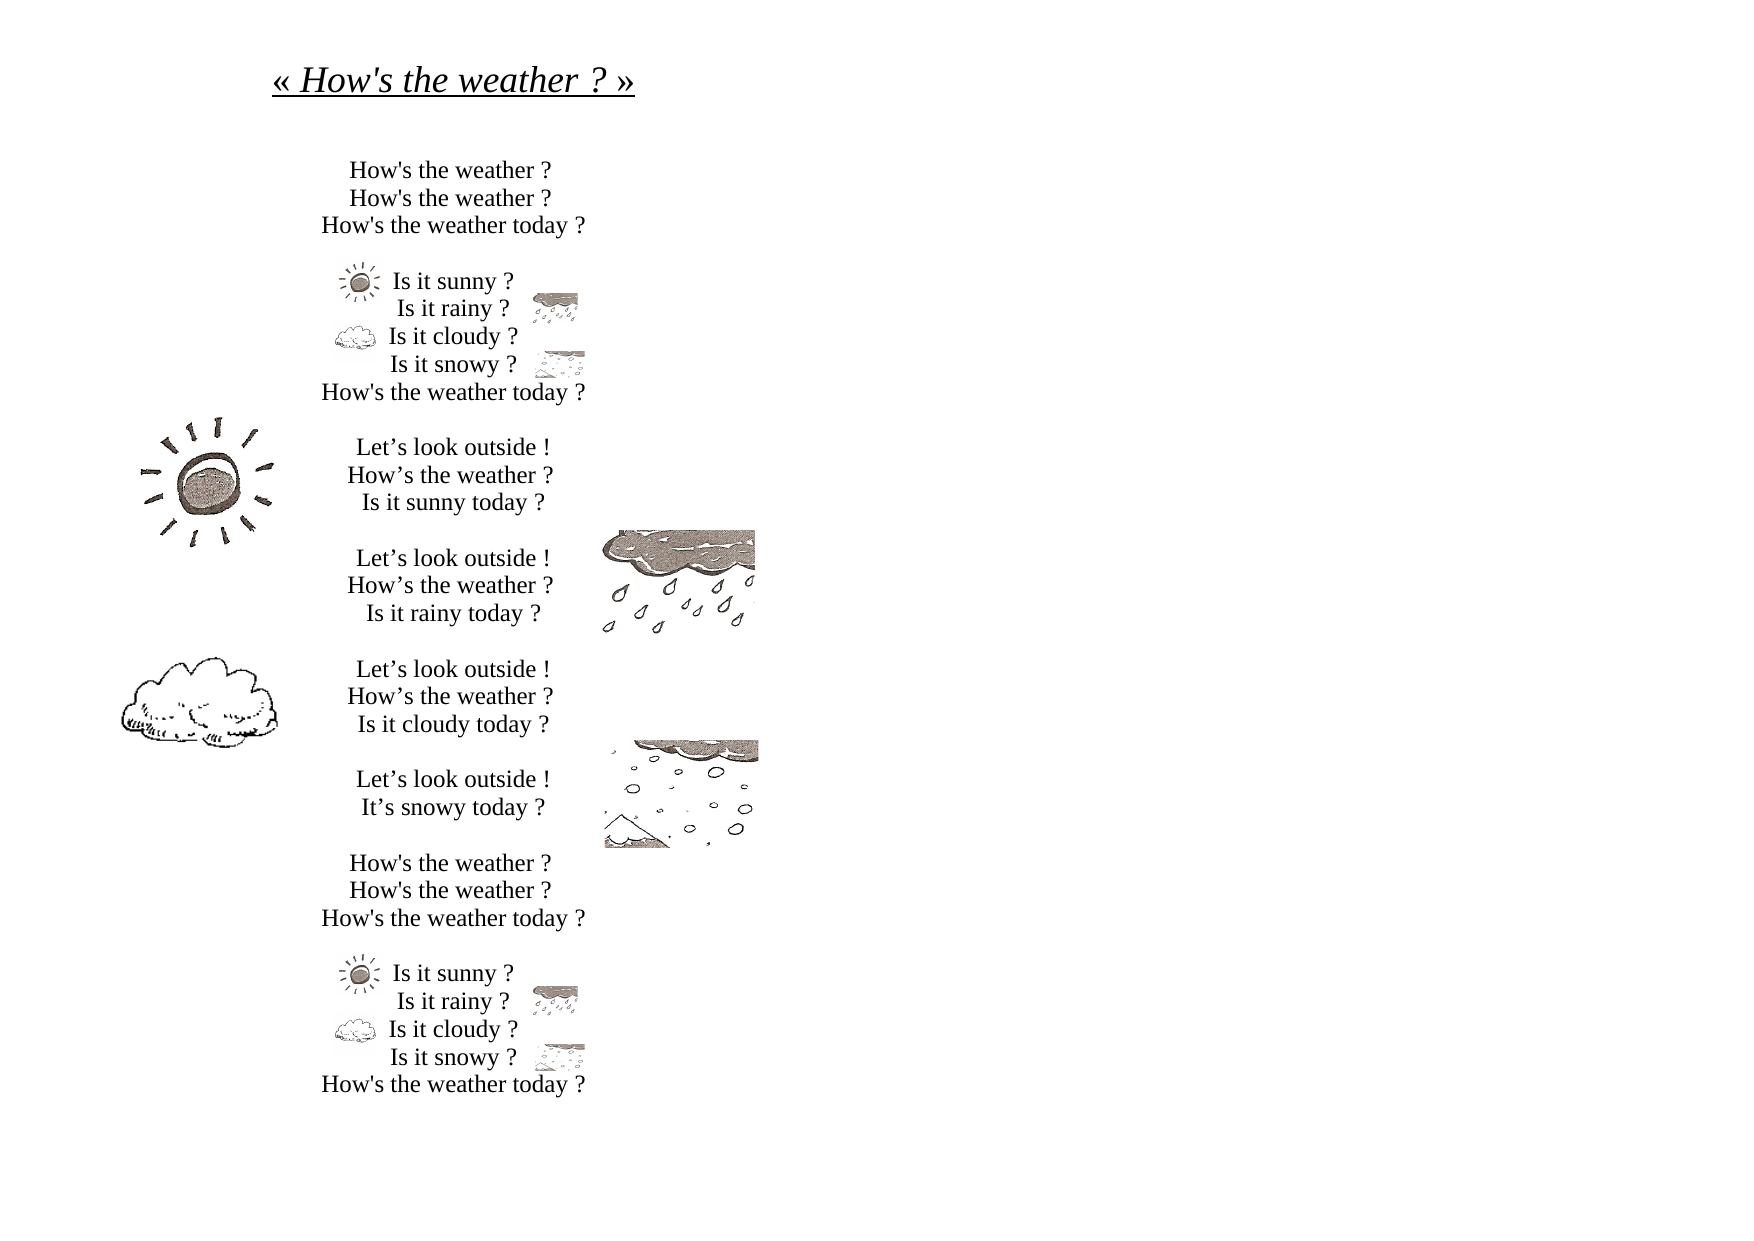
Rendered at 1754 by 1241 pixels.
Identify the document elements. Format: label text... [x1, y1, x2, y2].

text [59, 682, 109, 710]
text [760, 766, 847, 793]
text How's the weather today ? [59, 211, 847, 239]
text Let’s look outside ! [288, 766, 603, 793]
text [59, 959, 335, 987]
text [59, 488, 129, 516]
text [757, 572, 847, 599]
text [579, 294, 847, 322]
text How's the weather today ? [59, 378, 847, 405]
picture [336, 951, 383, 996]
text Is it snowy ? [59, 1043, 534, 1070]
text [59, 433, 129, 461]
text How's the weather ? [59, 156, 847, 184]
picture [535, 1044, 585, 1071]
picture [111, 629, 287, 805]
text Is it cloudy ? [379, 1015, 847, 1043]
text Is it sunny today ? [285, 488, 847, 516]
text How's the weather today ? [59, 1070, 847, 1098]
text [59, 710, 109, 738]
text [59, 322, 331, 350]
text How's the weather ? [59, 876, 847, 904]
text [59, 461, 129, 488]
text [59, 1015, 331, 1043]
text How’s the weather ? [288, 682, 847, 710]
text Is it rainy today ? [59, 599, 595, 627]
text [757, 599, 847, 627]
text Is it snowy ? [59, 350, 534, 378]
picture [531, 986, 578, 1016]
text How's the weather today ? [59, 904, 847, 932]
text [586, 350, 847, 378]
text « How's the weather ? » [59, 59, 847, 101]
text Is it cloudy ? [379, 322, 847, 350]
text [586, 1043, 847, 1070]
text How’s the weather ? [59, 572, 595, 599]
text Let’s look outside ! [288, 655, 847, 682]
picture [332, 318, 378, 364]
picture [535, 351, 585, 378]
text [760, 793, 847, 821]
picture [604, 740, 759, 848]
text [59, 766, 109, 793]
text Is it sunny ? [384, 267, 847, 294]
text [59, 267, 335, 294]
text Let’s look outside ! [285, 433, 847, 461]
text Is it rainy ? [59, 294, 529, 322]
picture [596, 530, 755, 636]
text [579, 987, 847, 1015]
text Is it rainy ? [59, 987, 529, 1015]
text How's the weather ? [59, 184, 847, 211]
text Is it cloudy today ? [288, 710, 847, 738]
text How's the weather ? [59, 849, 847, 876]
picture [531, 293, 578, 324]
text How’s the weather ? [285, 461, 847, 488]
picture [332, 1011, 378, 1057]
text [59, 655, 109, 682]
text Is it sunny ? [384, 959, 847, 987]
picture [130, 403, 284, 554]
text [757, 544, 847, 572]
text Let’s look outside ! [59, 544, 595, 572]
picture [336, 258, 383, 304]
text It’s snowy today ? [59, 793, 603, 821]
